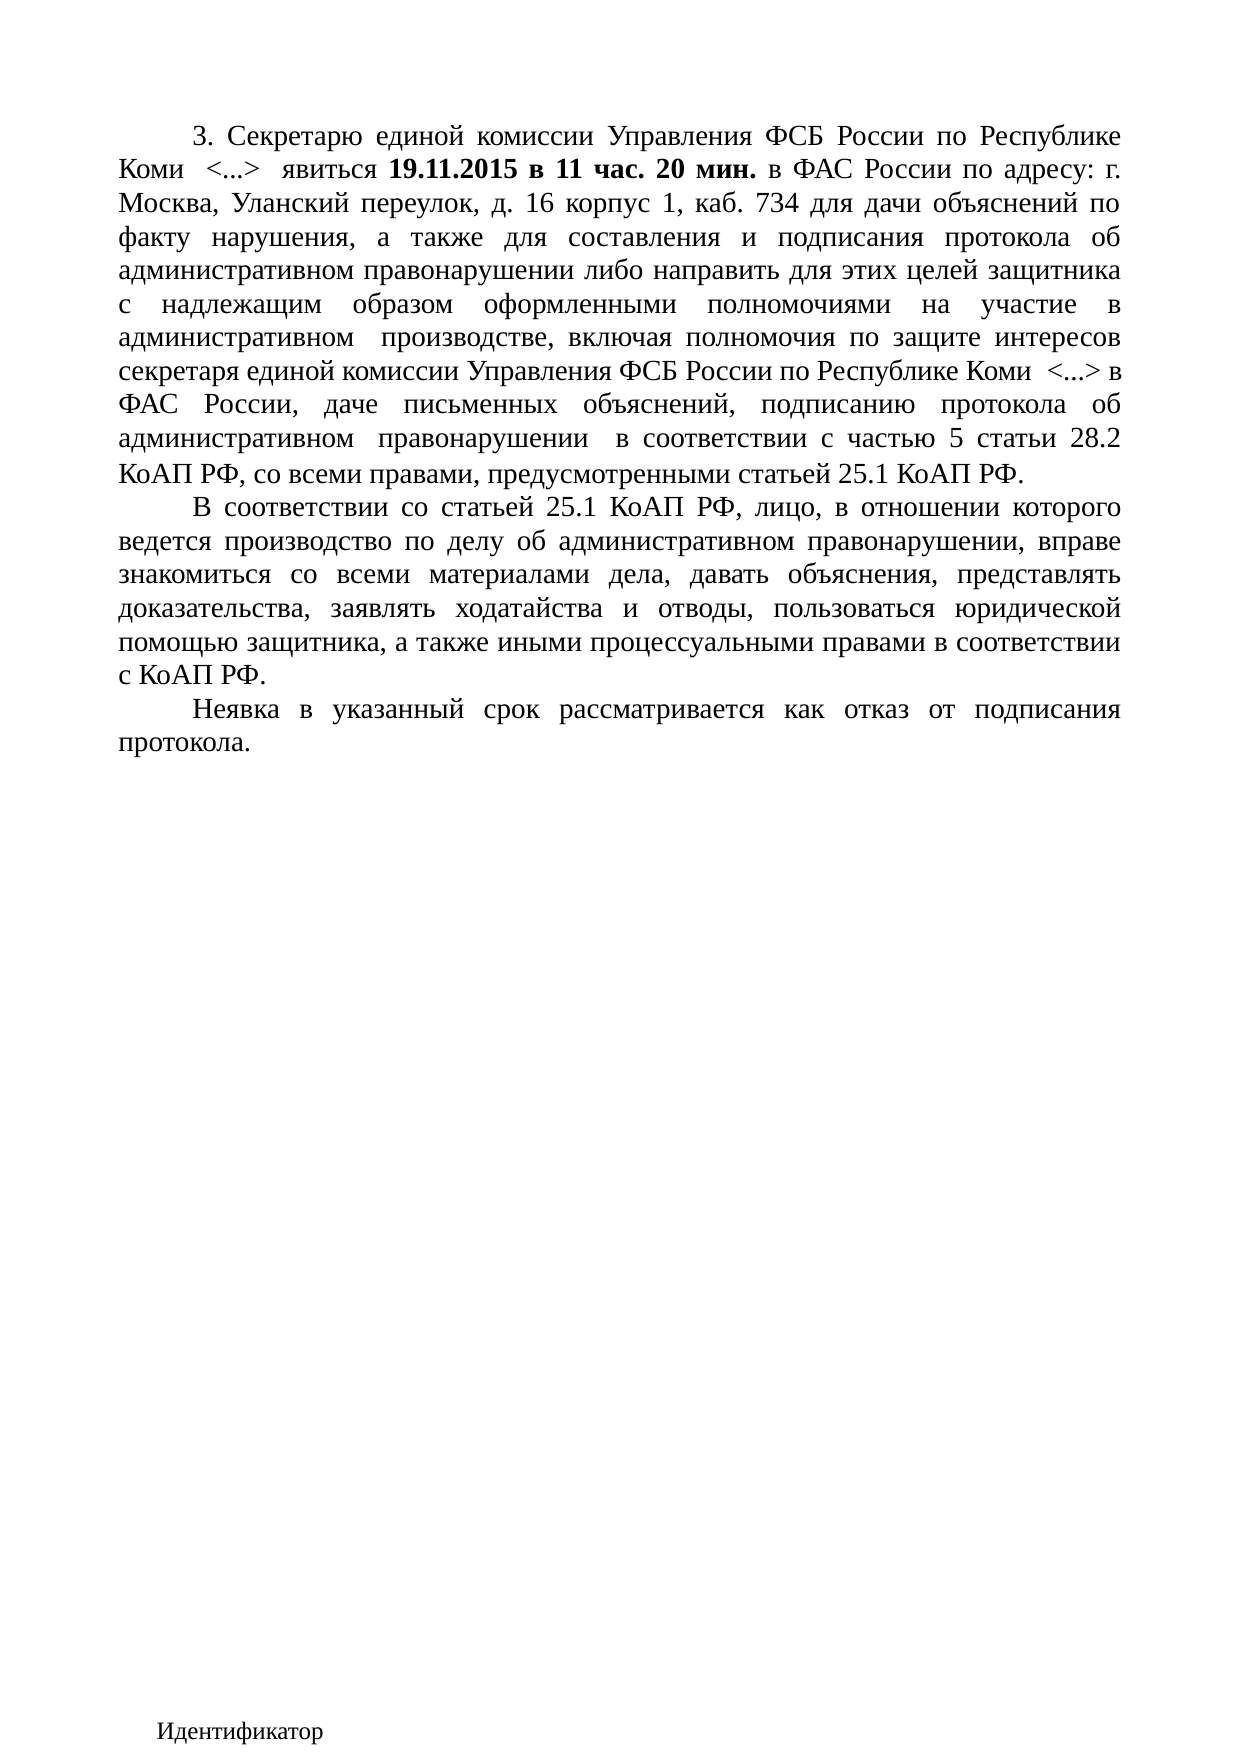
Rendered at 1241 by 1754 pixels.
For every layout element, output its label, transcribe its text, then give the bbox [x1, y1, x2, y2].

text В соответствии со статьей 25.1 КоАП РФ, лицо, в отношении которого ведется производство по делу об административном правонарушении, вправе знакомиться со всеми материалами дела, давать объяснения, представлять доказательства, заявлять ходатайства и отводы, пользоваться юридической помощью защитника, а также иными процессуальными правами в соответствии с КоАП РФ. [118, 489, 1122, 691]
text 3. Секретарю единой комиссии Управления ФСБ России по Республике Коми <...> явиться 19.11.2015 в 11 час. 20 мин. в ФАС России по адресу: г. Москва, Уланский переулок, д. 16 корпус 1, каб. 734 для дачи объяснений по факту нарушения, а также для составления и подписания протокола об административном правонарушении либо направить для этих целей защитника с надлежащим образом оформленными полномочиями на участие в административном производстве, включая полномочия по защите интересов секретаря единой комиссии Управления ФСБ России по Республике Коми <...> в ФАС России, даче письменных объяснений, подписанию протокола об административном правонарушении в соответствии с частью 5 статьи 28.2 КоАП РФ, со всеми правами, предусмотренными статьей 25.1 КоАП РФ. [118, 118, 1122, 489]
text Неявка в указанный срок рассматривается как отказ от подписания протокола. [118, 691, 1122, 758]
